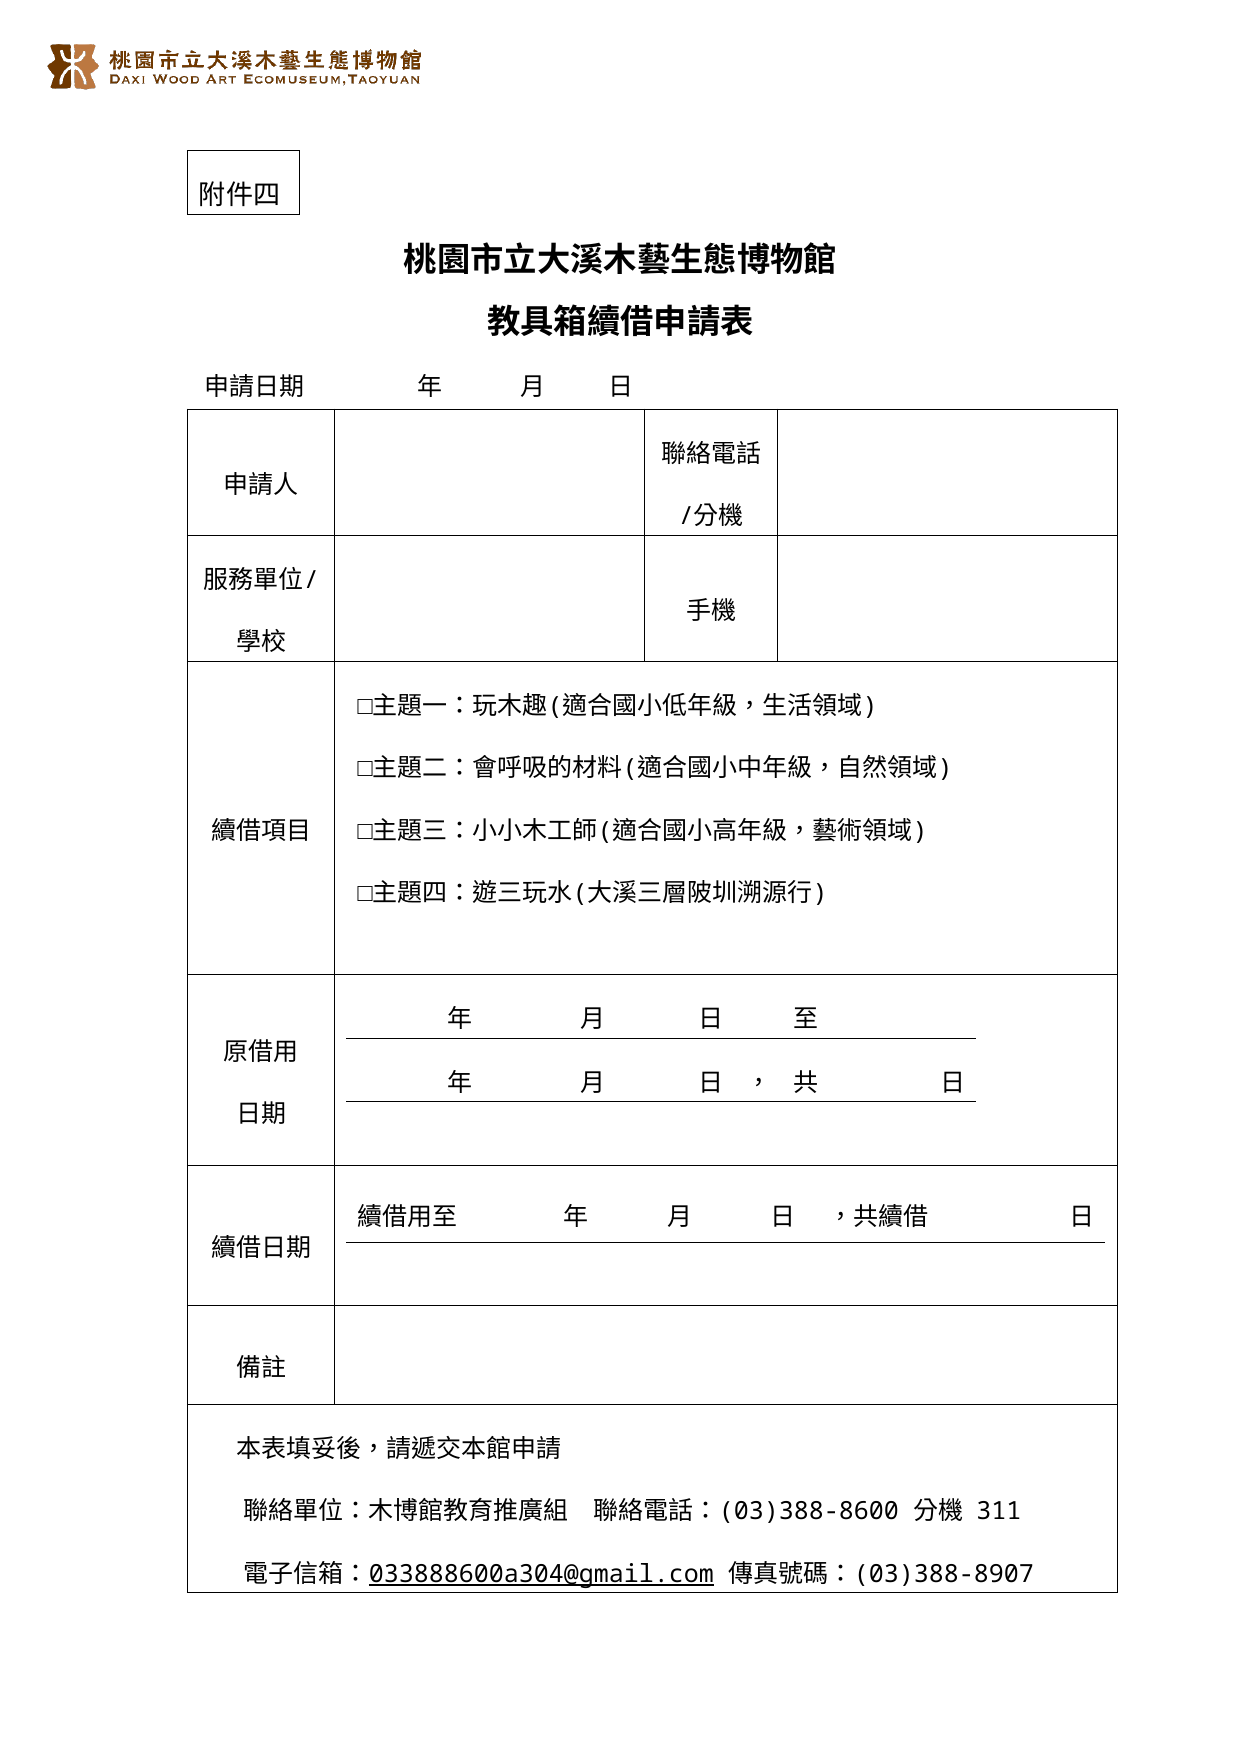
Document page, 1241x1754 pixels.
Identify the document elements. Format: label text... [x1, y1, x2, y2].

table_cell [335, 410, 644, 534]
table_cell □主題三：小小木工師(適合國小高年級，藝術領域) [346, 787, 1089, 849]
table_cell ， [735, 1039, 782, 1101]
table_header 年 [481, 1166, 599, 1242]
table_cell 日 [830, 1039, 976, 1101]
table_cell [335, 975, 1117, 1165]
text 桃園市立大溪木藝生態博物館 [187, 215, 1053, 277]
table_header [830, 975, 976, 1038]
table_cell 原借用 日期 [188, 975, 334, 1165]
table_cell 聯絡電話/分機 [645, 410, 777, 534]
table_cell 年 [346, 1039, 483, 1101]
table_cell 續借日期 [188, 1166, 334, 1305]
table_header 附件四 [188, 151, 299, 214]
table_cell 續借項目 [188, 662, 334, 974]
table_cell [778, 410, 1117, 534]
table_header 月 [600, 1166, 703, 1242]
table_header [645, 340, 778, 408]
table_cell □主題四：遊三玩水(大溪三層陂圳溯源行) [346, 849, 1089, 912]
table_header □主題一：玩木趣(適合國小低年級，生活領域) [346, 662, 1089, 724]
table_header [735, 975, 782, 1038]
table_cell 日 [616, 1039, 734, 1101]
table_header 年 [320, 340, 453, 408]
table_header 日 [939, 1166, 1105, 1242]
table_header 至 [782, 975, 829, 1038]
table_cell [778, 536, 1117, 661]
table_header 續借用至 [346, 1166, 481, 1242]
table_header [300, 150, 1117, 214]
table_header 日 [703, 1166, 806, 1242]
table_cell [335, 536, 644, 661]
table_cell 月 [484, 1039, 616, 1101]
table_cell [335, 662, 1117, 974]
table_header ，共續借 [806, 1166, 939, 1242]
text 教具箱續借申請表 [187, 277, 1053, 340]
table_cell 手機 [645, 536, 777, 661]
table_header 年 [346, 975, 483, 1038]
table_header 月 [484, 975, 616, 1038]
table_cell 申請人 [188, 410, 334, 534]
table_cell [335, 1306, 1117, 1403]
table_cell 備註 [188, 1306, 334, 1403]
table_cell [335, 1166, 1117, 1305]
table_cell 服務單位/學校 [188, 536, 334, 661]
table_cell 共 [782, 1039, 829, 1101]
table_header [778, 340, 1117, 408]
table_header 日 [557, 340, 645, 408]
table_header 申請日期 [188, 340, 320, 408]
table_cell 本表填妥後，請遞交本館申請 聯絡單位：木博館教育推廣組 聯絡電話：(03)388-8600 分機 311 電子信箱：033888600a304@gmail.com 傳真號碼：(03)388-8907 [188, 1405, 1117, 1592]
table_header 日 [616, 975, 734, 1038]
table_header 月 [453, 340, 557, 408]
table_cell □主題二：會呼吸的材料(適合國小中年級，自然領域) [346, 724, 1089, 787]
